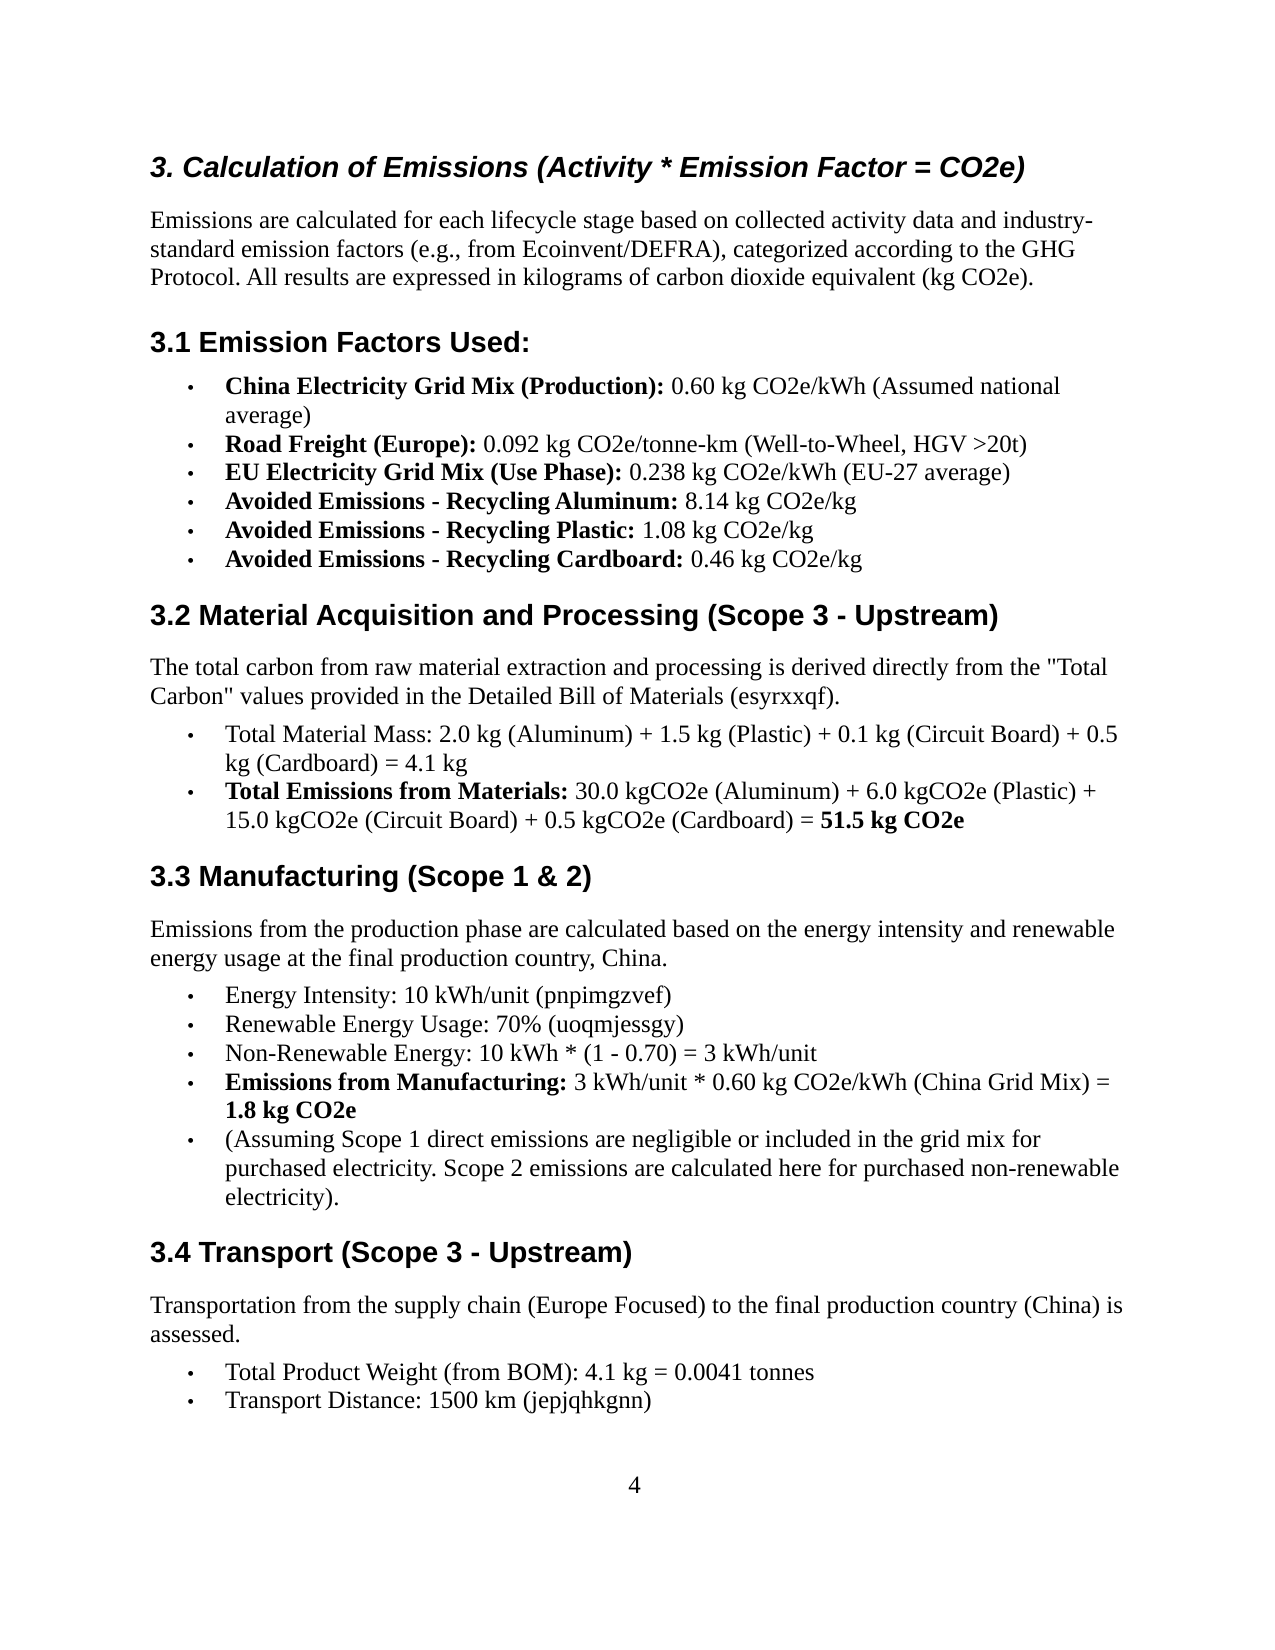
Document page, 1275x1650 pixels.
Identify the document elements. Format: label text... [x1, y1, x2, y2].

list (Assuming Scope 1 direct emissions are negligible or included in the grid mix for purchased electricity. Scope 2 emissions are calculated here for purchased non-renewable electricity). [187, 1124, 1125, 1210]
list Total Material Mass: 2.0 kg (Aluminum) + 1.5 kg (Plastic) + 0.1 kg (Circuit Board) + 0.5 kg (Cardboard) = 4.1 kg [187, 719, 1125, 776]
subtitle 3. Calculation of Emissions (Activity * Emission Factor = CO2e) [150, 150, 1125, 183]
text The total carbon from raw material extraction and processing is derived directly from the "Total Carbon" values provided in the Detailed Bill of Materials (esyrxxqf). [150, 652, 1125, 710]
text Emissions are calculated for each lifecycle stage based on collected activity data and industry-standard emission factors (e.g., from Ecoinvent/DEFRA), categorized according to the GHG Protocol. All results are expressed in kilograms of carbon dioxide equivalent (kg CO2e). [150, 205, 1125, 291]
subtitle 3.4 Transport (Scope 3 - Upstream) [150, 1235, 1125, 1269]
subtitle 3.1 Emission Factors Used: [150, 325, 1125, 359]
list Total Product Weight (from BOM): 4.1 kg = 0.0041 tonnes [187, 1357, 1125, 1386]
list Transport Distance: 1500 km (jepjqhkgnn) [187, 1386, 1125, 1414]
list Energy Intensity: 10 kWh/unit (pnpimgzvef) [187, 980, 1125, 1009]
list Renewable Energy Usage: 70% (uoqmjessgy) [187, 1009, 1125, 1038]
list Total Emissions from Materials: 30.0 kgCO2e (Aluminum) + 6.0 kgCO2e (Plastic) + 15.0 kgCO2e (Circuit Board) + 0.5 kgCO2e (Cardboard) = 51.5 kg CO2e [187, 776, 1125, 834]
text Transportation from the supply chain (Europe Focused) to the final production country (China) is assessed. [150, 1290, 1125, 1348]
list Avoided Emissions - Recycling Cardboard: 0.46 kg CO2e/kg [187, 544, 1125, 572]
text Emissions from the production phase are calculated based on the energy intensity and renewable energy usage at the final production country, China. [150, 914, 1125, 971]
subtitle 3.3 Manufacturing (Scope 1 & 2) [150, 859, 1125, 892]
subtitle 3.2 Material Acquisition and Processing (Scope 3 - Upstream) [150, 597, 1125, 631]
list China Electricity Grid Mix (Production): 0.60 kg CO2e/kWh (Assumed national average) [187, 371, 1125, 429]
list EU Electricity Grid Mix (Use Phase): 0.238 kg CO2e/kWh (EU-27 average) [187, 457, 1125, 486]
list Road Freight (Europe): 0.092 kg CO2e/tonne-km (Well-to-Wheel, HGV >20t) [187, 429, 1125, 457]
list Emissions from Manufacturing: 3 kWh/unit * 0.60 kg CO2e/kWh (China Grid Mix) = 1.8 kg CO2e [187, 1067, 1125, 1124]
list Non-Renewable Energy: 10 kWh * (1 - 0.70) = 3 kWh/unit [187, 1038, 1125, 1067]
list Avoided Emissions - Recycling Aluminum: 8.14 kg CO2e/kg [187, 486, 1125, 515]
list Avoided Emissions - Recycling Plastic: 1.08 kg CO2e/kg [187, 515, 1125, 544]
